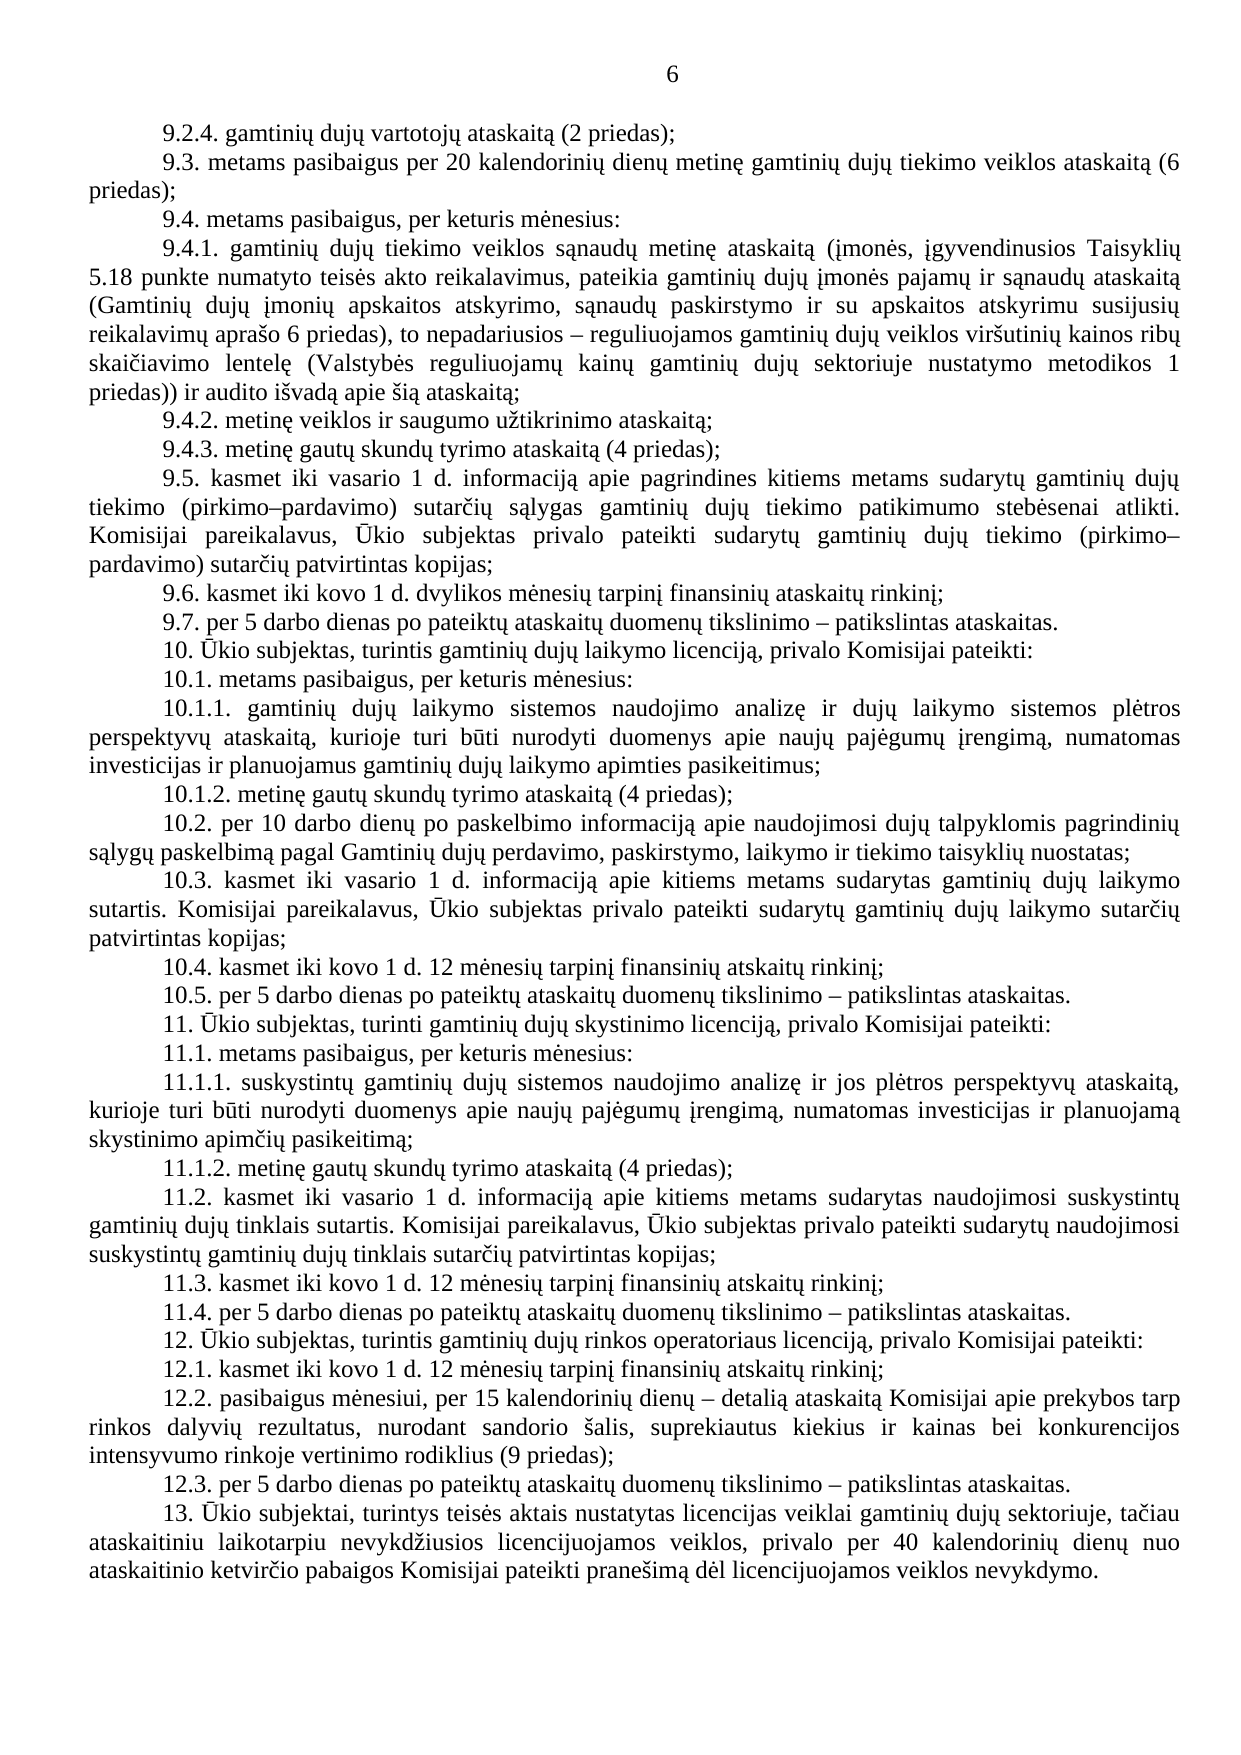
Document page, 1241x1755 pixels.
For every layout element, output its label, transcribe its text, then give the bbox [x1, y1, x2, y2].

text 12.3. per 5 darbo dienas po pateiktų ataskaitų duomenų tikslinimo – patikslintas ataskaitas. [89, 1469, 1181, 1498]
text 11.1.1. suskystintų gamtinių dujų sistemos naudojimo analizę ir jos plėtros perspektyvų ataskaitą, kurioje turi būti nurodyti duomenys apie naujų pajėgumų įrengimą, numatomas investicijas ir planuojamą skystinimo apimčių pasikeitimą; [89, 1067, 1181, 1153]
text 11.2. kasmet iki vasario 1 d. informaciją apie kitiems metams sudarytas naudojimosi suskystintų gamtinių dujų tinklais sutartis. Komisijai pareikalavus, Ūkio subjektas privalo pateikti sudarytų naudojimosi suskystintų gamtinių dujų tinklais sutarčių patvirtintas kopijas; [89, 1182, 1181, 1268]
text 12. Ūkio subjektas, turintis gamtinių dujų rinkos operatoriaus licenciją, privalo Komisijai pateikti: [89, 1326, 1181, 1354]
text 13. Ūkio subjektai, turintys teisės aktais nustatytas licencijas veiklai gamtinių dujų sektoriuje, tačiau ataskaitiniu laikotarpiu nevykdžiusios licencijuojamos veiklos, privalo per 40 kalendorinių dienų nuo ataskaitinio ketvirčio pabaigos Komisijai pateikti pranešimą dėl licencijuojamos veiklos nevykdymo. [89, 1498, 1181, 1584]
text 12.2. pasibaigus mėnesiui, per 15 kalendorinių dienų – detalią ataskaitą Komisijai apie prekybos tarp rinkos dalyvių rezultatus, nurodant sandorio šalis, suprekiautus kiekius ir kainas bei konkurencijos intensyvumo rinkoje vertinimo rodiklius (9 priedas); [89, 1383, 1181, 1469]
text 9.4.2. metinę veiklos ir saugumo užtikrinimo ataskaitą; [89, 406, 1181, 434]
text 9.5. kasmet iki vasario 1 d. informaciją apie pagrindines kitiems metams sudarytų gamtinių dujų tiekimo (pirkimo–pardavimo) sutarčių sąlygas gamtinių dujų tiekimo patikimumo stebėsenai atlikti. Komisijai pareikalavus, Ūkio subjektas privalo pateikti sudarytų gamtinių dujų tiekimo (pirkimo–pardavimo) sutarčių patvirtintas kopijas; [89, 463, 1181, 578]
text 10.2. per 10 darbo dienų po paskelbimo informaciją apie naudojimosi dujų talpyklomis pagrindinių sąlygų paskelbimą pagal Gamtinių dujų perdavimo, paskirstymo, laikymo ir tiekimo taisyklių nuostatas; [89, 808, 1181, 866]
text 9.3. metams pasibaigus per 20 kalendorinių dienų metinę gamtinių dujų tiekimo veiklos ataskaitą (6 priedas); [89, 147, 1181, 204]
text 11.3. kasmet iki kovo 1 d. 12 mėnesių tarpinį finansinių atskaitų rinkinį; [89, 1268, 1181, 1297]
text 11.4. per 5 darbo dienas po pateiktų ataskaitų duomenų tikslinimo – patikslintas ataskaitas. [89, 1297, 1181, 1326]
text 11.1.2. metinę gautų skundų tyrimo ataskaitą (4 priedas); [89, 1153, 1181, 1182]
text 9.4. metams pasibaigus, per keturis mėnesius: [89, 204, 1181, 233]
text 10. Ūkio subjektas, turintis gamtinių dujų laikymo licenciją, privalo Komisijai pateikti: [89, 636, 1181, 664]
text 9.4.3. metinę gautų skundų tyrimo ataskaitą (4 priedas); [89, 434, 1181, 463]
text 11. Ūkio subjektas, turinti gamtinių dujų skystinimo licenciją, privalo Komisijai pateikti: [89, 1009, 1181, 1038]
text 10.1.2. metinę gautų skundų tyrimo ataskaitą (4 priedas); [89, 779, 1181, 808]
text 10.1.1. gamtinių dujų laikymo sistemos naudojimo analizę ir dujų laikymo sistemos plėtros perspektyvų ataskaitą, kurioje turi būti nurodyti duomenys apie naujų pajėgumų įrengimą, numatomas investicijas ir planuojamus gamtinių dujų laikymo apimties pasikeitimus; [89, 693, 1181, 779]
text 10.1. metams pasibaigus, per keturis mėnesius: [89, 664, 1181, 693]
text 9.2.4. gamtinių dujų vartotojų ataskaitą (2 priedas); [89, 118, 1181, 147]
text 10.3. kasmet iki vasario 1 d. informaciją apie kitiems metams sudarytas gamtinių dujų laikymo sutartis. Komisijai pareikalavus, Ūkio subjektas privalo pateikti sudarytų gamtinių dujų laikymo sutarčių patvirtintas kopijas; [89, 866, 1181, 952]
text 10.5. per 5 darbo dienas po pateiktų ataskaitų duomenų tikslinimo – patikslintas ataskaitas. [89, 981, 1181, 1009]
text 11.1. metams pasibaigus, per keturis mėnesius: [89, 1038, 1181, 1067]
text 12.1. kasmet iki kovo 1 d. 12 mėnesių tarpinį finansinių atskaitų rinkinį; [89, 1354, 1181, 1383]
text 9.6. kasmet iki kovo 1 d. dvylikos mėnesių tarpinį finansinių ataskaitų rinkinį; [89, 578, 1181, 607]
text 9.4.1. gamtinių dujų tiekimo veiklos sąnaudų metinę ataskaitą (įmonės, įgyvendinusios Taisyklių 5.18 punkte numatyto teisės akto reikalavimus, pateikia gamtinių dujų įmonės pajamų ir sąnaudų ataskaitą (Gamtinių dujų įmonių apskaitos atskyrimo, sąnaudų paskirstymo ir su apskaitos atskyrimu susijusių reikalavimų aprašo 6 priedas), to nepadariusios – reguliuojamos gamtinių dujų veiklos viršutinių kainos ribų skaičiavimo lentelę (Valstybės reguliuojamų kainų gamtinių dujų sektoriuje nustatymo metodikos 1 priedas)) ir audito išvadą apie šią ataskaitą; [89, 233, 1181, 406]
text 9.7. per 5 darbo dienas po pateiktų ataskaitų duomenų tikslinimo – patikslintas ataskaitas. [89, 607, 1181, 636]
text 10.4. kasmet iki kovo 1 d. 12 mėnesių tarpinį finansinių atskaitų rinkinį; [89, 952, 1181, 981]
